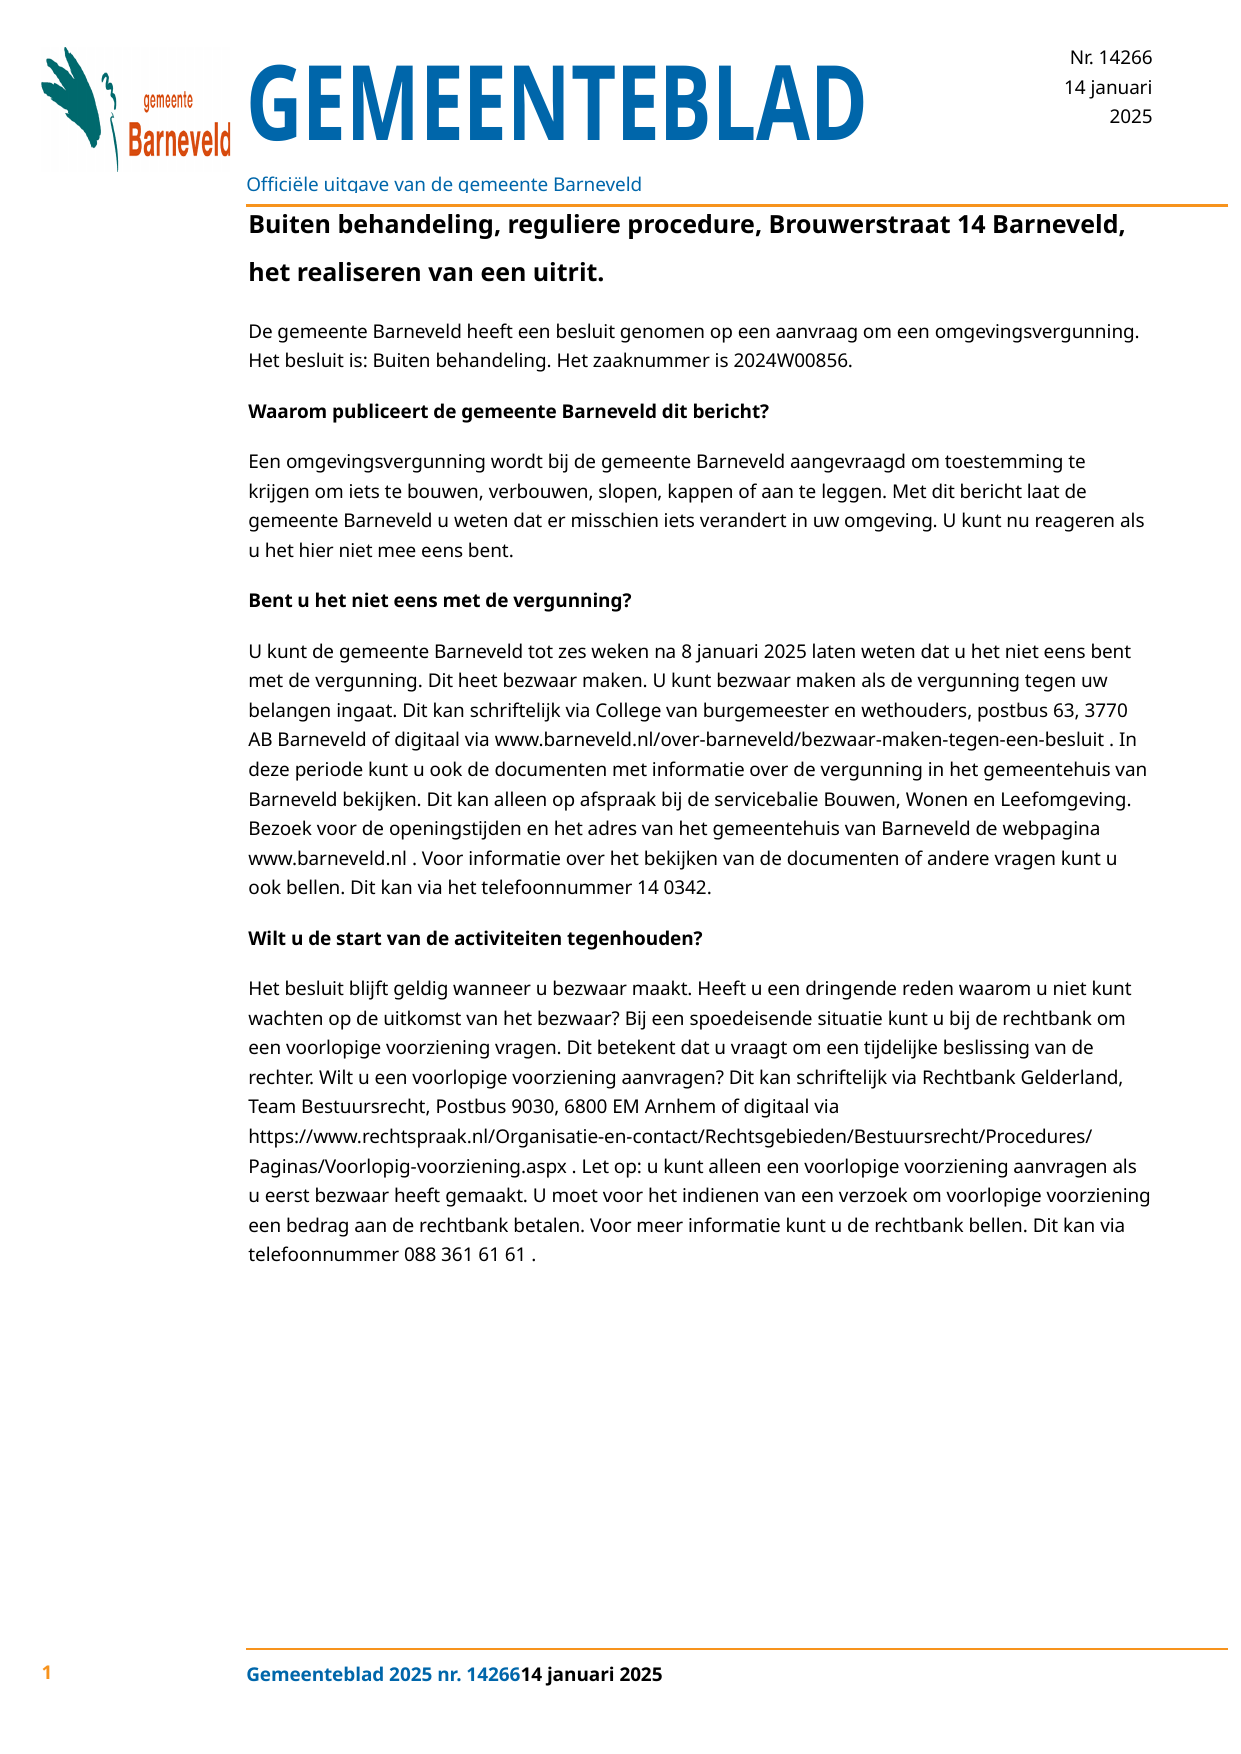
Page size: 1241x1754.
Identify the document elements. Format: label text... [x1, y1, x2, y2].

text Het besluit blijft geldig wanneer u bezwaar maakt. Heeft u een dringende reden waarom u niet kunt wachten op de uitkomst van het bezwaar? Bij een spoedeisende situatie kunt u bij de rechtbank om een voorlopige voorziening vragen. Dit betekent dat u vraagt om een tijdelijke beslissing van de rechter. Wilt u een voorlopige voorziening aanvragen? Dit kan schriftelijk via Rechtbank Gelderland, Team Bestuursrecht, Postbus 9030, 6800 EM Arnhem of digitaal via https://www.rechtspraak.nl/Organisatie-en-contact/Rechtsgebieden/Bestuursrecht/Procedures/Paginas/Voorlopig-voorziening.aspx . Let op: u kunt alleen een voorlopige voorziening aanvragen als u eerst bezwaar heeft gemaakt. U moet voor het indienen van een verzoek om voorlopige voorziening een bedrag aan de rechtbank betalen. Voor meer informatie kunt u de rechtbank bellen. Dit kan via telefoonnummer 088 361 61 61 . [248, 975, 1152, 1267]
text Een omgevingsvergunning wordt bij de gemeente Barneveld aangevraagd om toestemming te krijgen om iets te bouwen, verbouwen, slopen, kappen of aan te leggen. Met dit bericht laat de gemeente Barneveld u weten dat er misschien iets verandert in uw omgeving. U kunt nu reageren als u het hier niet mee eens bent. [248, 448, 1152, 563]
picture [41, 47, 231, 172]
text Bent u het niet eens met de vergunning? [248, 587, 1152, 613]
text Buiten behandeling, reguliere procedure, Brouwerstraat 14 Barneveld, het realiseren van een uitrit. [248, 207, 1152, 288]
text Wilt u de start van de activiteiten tegenhouden? [248, 925, 1152, 951]
text Waarom publiceert de gemeente Barneveld dit bericht? [248, 398, 1152, 424]
text U kunt de gemeente Barneveld tot zes weken na 8 januari 2025 laten weten dat u het niet eens bent met de vergunning. Dit heet bezwaar maken. U kunt bezwaar maken als de vergunning tegen uw belangen ingaat. Dit kan schriftelijk via College van burgemeester en wethouders, postbus 63, 3770 AB Barneveld of digitaal via www.barneveld.nl/over-barneveld/bezwaar-maken-tegen-een-besluit . In deze periode kunt u ook de documenten met informatie over de vergunning in het gemeentehuis van Barneveld bekijken. Dit kan alleen op afspraak bij de servicebalie Bouwen, Wonen en Leefomgeving. Bezoek voor de openingstijden en het adres van het gemeentehuis van Barneveld de webpagina www.barneveld.nl . Voor informatie over het bekijken van de documenten of andere vragen kunt u ook bellen. Dit kan via het telefoonnummer 14 0342. [248, 638, 1152, 900]
text De gemeente Barneveld heeft een besluit genomen op een aanvraag om een omgevingsvergunning. Het besluit is: Buiten behandeling. Het zaaknummer is 2024W00856. [248, 318, 1152, 373]
